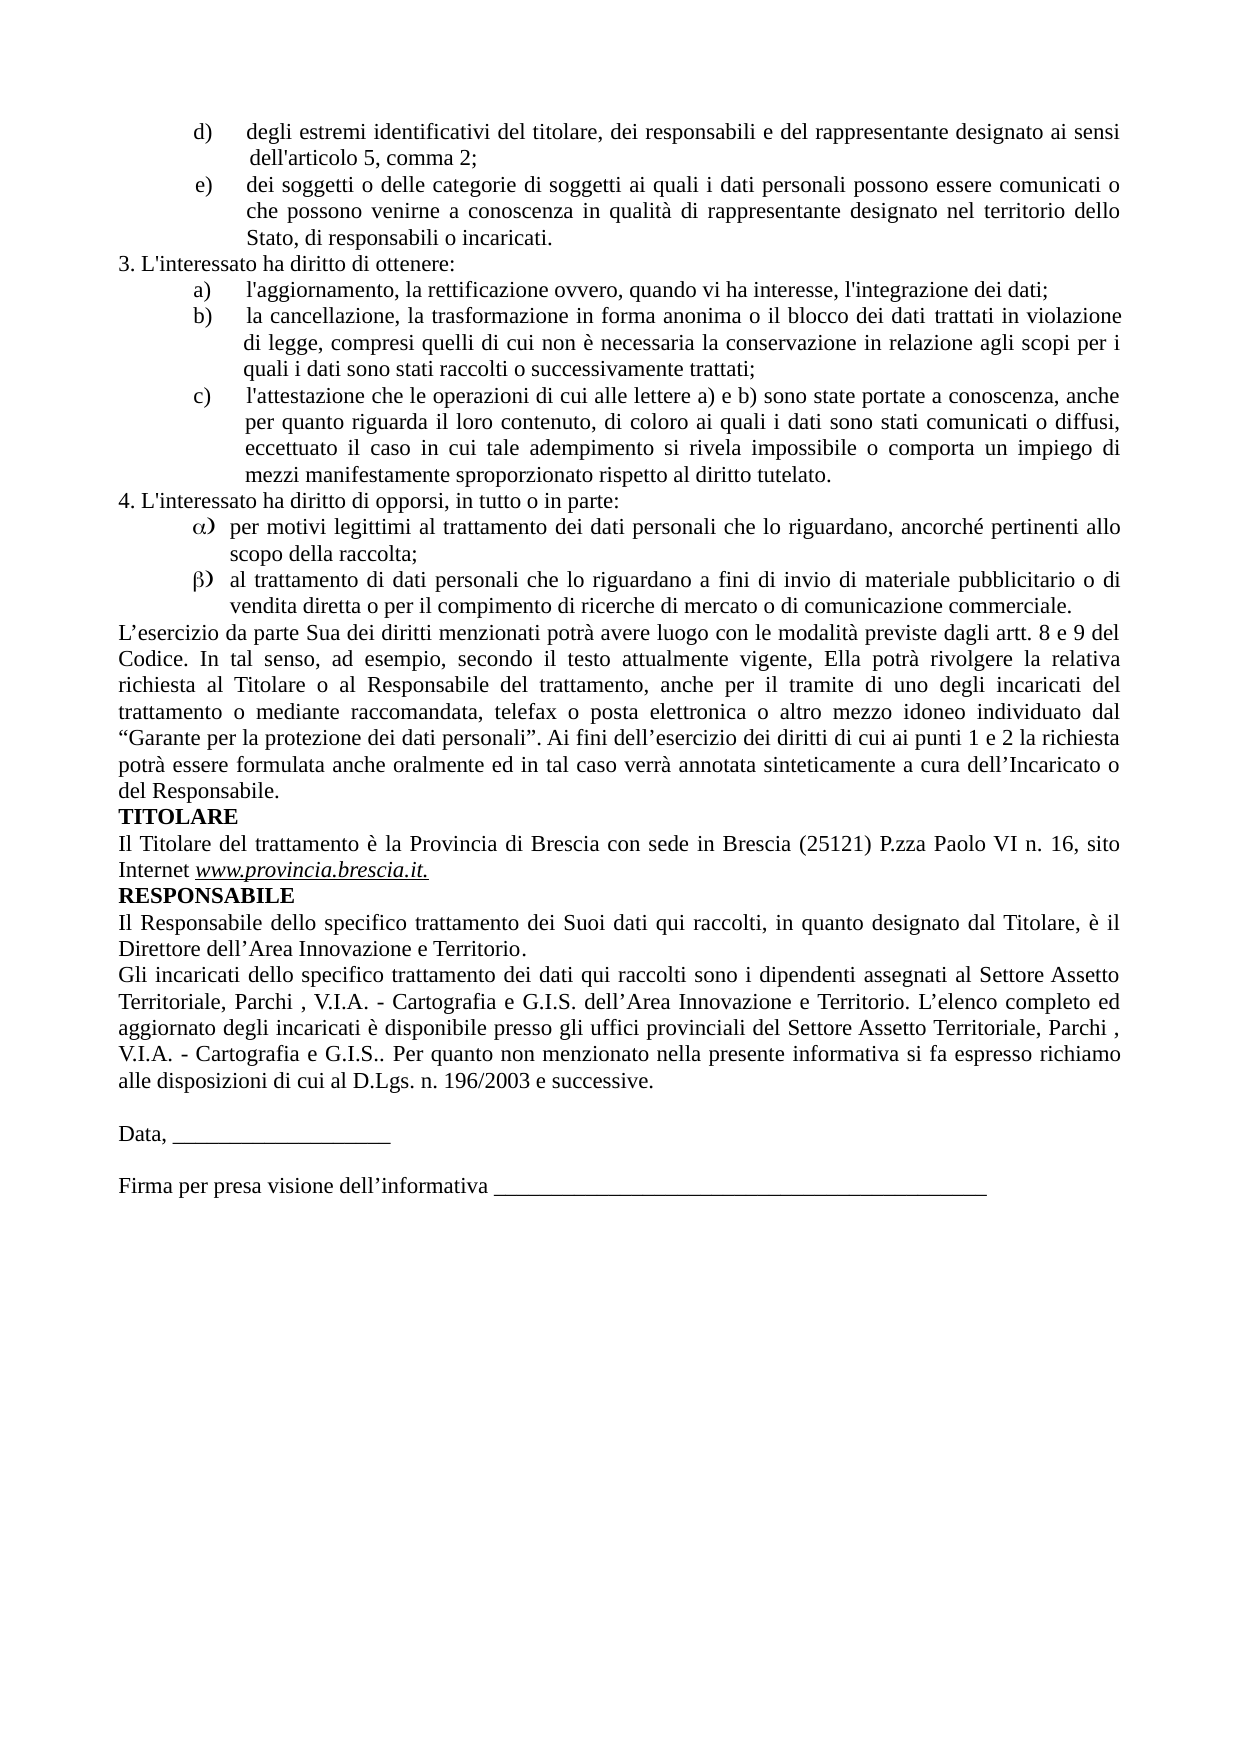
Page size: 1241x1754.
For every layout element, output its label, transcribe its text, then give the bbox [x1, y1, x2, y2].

subtitle RESPONSABILE [118, 882, 1122, 909]
list al trattamento di dati personali che lo riguardano a fini di invio di materiale pubblicitario o di vendita diretta o per il compimento di ricerche di mercato o di comunicazione commerciale. [192, 566, 1122, 619]
list l'aggiornamento, la rettificazione ovvero, quando vi ha interesse, l'integrazione dei dati; [193, 276, 1122, 303]
text Firma per presa visione dell’informativa ___________________________________________ [118, 1172, 1122, 1199]
list degli estremi identificativi del titolare, dei responsabili e del rappresentante designato ai sensi dell'articolo 5, comma 2; [193, 118, 1122, 171]
text Data, ___________________ [118, 1119, 1122, 1146]
subtitle TITOLARE [118, 803, 1122, 830]
text Il Responsabile dello specifico trattamento dei Suoi dati qui raccolti, in quanto designato dal Titolare, è il Direttore dell’Area Innovazione e Territorio. [118, 909, 1122, 961]
text L’esercizio da parte Sua dei diritti menzionati potrà avere luogo con le modalità previste dagli artt. 8 e 9 del Codice. In tal senso, ad esempio, secondo il testo attualmente vigente, Ella potrà rivolgere la relativa richiesta al Titolare o al Responsabile del trattamento, anche per il tramite di uno degli incaricati del trattamento o mediante raccomandata, telefax o posta elettronica o altro mezzo idoneo individuato dal “Garante per la protezione dei dati personali”. Ai fini dell’esercizio dei diritti di cui ai punti 1 e 2 la richiesta potrà essere formulata anche oralmente ed in tal caso verrà annotata sinteticamente a cura dell’Incaricato o del Responsabile. [118, 619, 1122, 803]
list dei soggetti o delle categorie di soggetti ai quali i dati personali possono essere comunicati o che possono venirne a conoscenza in qualità di rappresentante designato nel territorio dello Stato, di responsabili o incaricati. [195, 171, 1122, 250]
text 4. L'interessato ha diritto di opporsi, in tutto o in parte: [118, 487, 1122, 513]
text Gli incaricati dello specifico trattamento dei dati qui raccolti sono i dipendenti assegnati al Settore Assetto Territoriale, Parchi , V.I.A. - Cartografia e G.I.S. dell’Area Innovazione e Territorio. L’elenco completo ed aggiornato degli incaricati è disponibile presso gli uffici provinciali del Settore Assetto Territoriale, Parchi , V.I.A. - Cartografia e G.I.S.. Per quanto non menzionato nella presente informativa si fa espresso richiamo alle disposizioni di cui al D.Lgs. n. 196/2003 e successive. [118, 961, 1122, 1093]
text 3. L'interessato ha diritto di ottenere: [118, 250, 1122, 276]
list per motivi legittimi al trattamento dei dati personali che lo riguardano, ancorché pertinenti allo scopo della raccolta; [192, 513, 1122, 566]
list la cancellazione, la trasformazione in forma anonima o il blocco dei dati trattati in violazione di legge, compresi quelli di cui non è necessaria la conservazione in relazione agli scopi per i quali i dati sono stati raccolti o successivamente trattati; [193, 303, 1122, 382]
list l'attestazione che le operazioni di cui alle lettere a) e b) sono state portate a conoscenza, anche per quanto riguarda il loro contenuto, di coloro ai quali i dati sono stati comunicati o diffusi, eccettuato il caso in cui tale adempimento si rivela impossibile o comporta un impiego di mezzi manifestamente sproporzionato rispetto al diritto tutelato. [193, 382, 1122, 487]
text Il Titolare del trattamento è la Provincia di Brescia con sede in Brescia (25121) P.zza Paolo VI n. 16, sito Internet www.provincia.brescia.it. [118, 830, 1122, 882]
